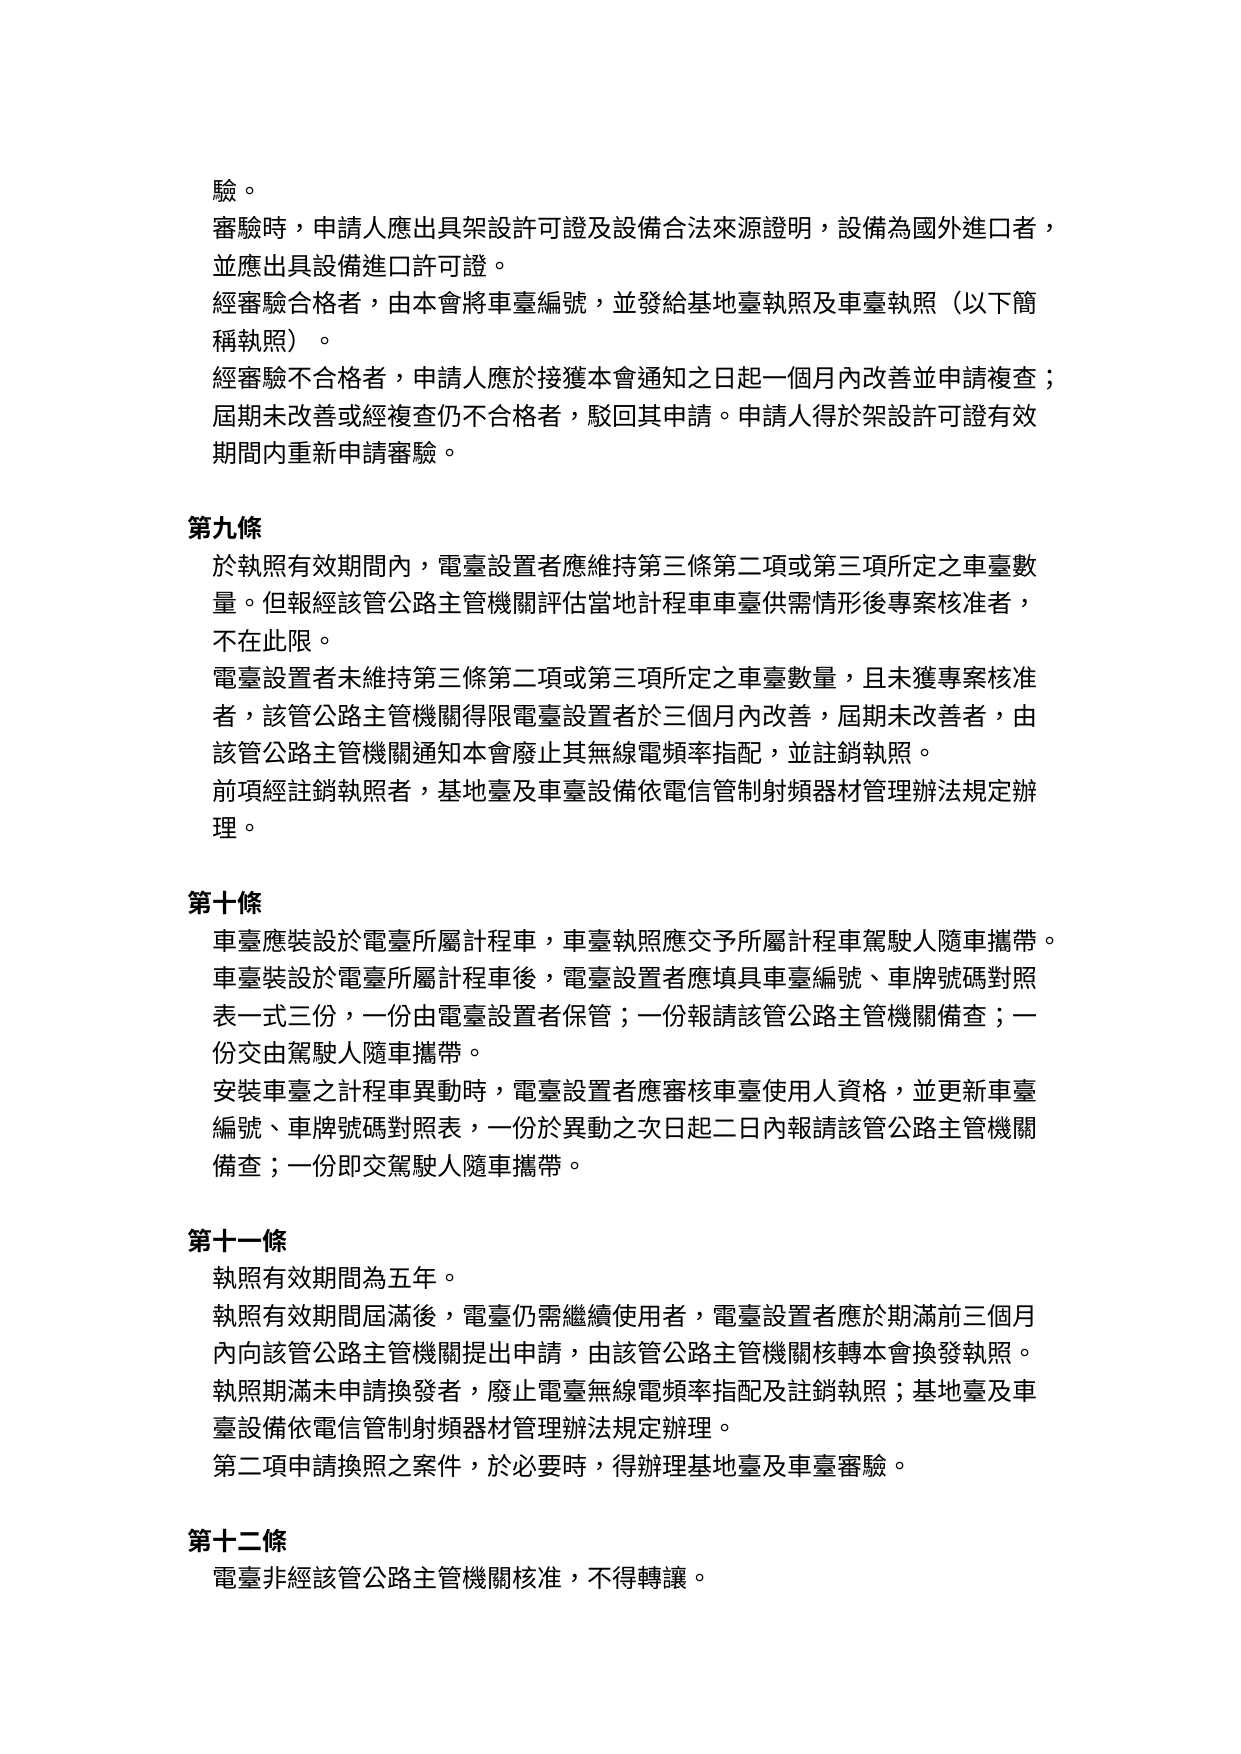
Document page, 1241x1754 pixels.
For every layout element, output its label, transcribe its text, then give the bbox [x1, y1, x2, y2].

text 執照期滿未申請換發者，廢止電臺無線電頻率指配及註銷執照；基地臺及車臺設備依電信管制射頻器材管理辦法規定辦理。 [212, 1364, 1053, 1439]
text 經審驗合格者，由本會將車臺編號，並發給基地臺執照及車臺執照（以下簡稱執照）。 [212, 277, 1053, 352]
text 電臺非經該管公路主管機關核准，不得轉讓。 [212, 1552, 1053, 1589]
text 執照有效期間為五年。 [212, 1252, 1053, 1289]
text 第二項申請換照之案件，於必要時，得辦理基地臺及車臺審驗。 [212, 1439, 1053, 1477]
text 第九條 [187, 502, 1053, 539]
text 車臺應裝設於電臺所屬計程車，車臺執照應交予所屬計程車駕駛人隨車攜帶。 [212, 914, 1053, 952]
text 第十一條 [187, 1214, 1053, 1252]
text 審驗時，申請人應出具架設許可證及設備合法來源證明，設備為國外進口者，並應出具設備進口許可證。 [212, 202, 1053, 277]
text 於執照有效期間內，電臺設置者應維持第三條第二項或第三項所定之車臺數量。但報經該管公路主管機關評估當地計程車車臺供需情形後專案核准者，不在此限。 [212, 539, 1053, 652]
text 前項經註銷執照者，基地臺及車臺設備依電信管制射頻器材管理辦法規定辦理。 [212, 764, 1053, 839]
text 第十條 [187, 877, 1053, 914]
text 車臺裝設於電臺所屬計程車後，電臺設置者應填具車臺編號、車牌號碼對照表一式三份，一份由電臺設置者保管；一份報請該管公路主管機關備查；一份交由駕駛人隨車攜帶。 [212, 952, 1053, 1064]
text 安裝車臺之計程車異動時，電臺設置者應審核車臺使用人資格，並更新車臺編號、車牌號碼對照表，一份於異動之次日起二日內報請該管公路主管機關備查；一份即交駕駛人隨車攜帶。 [212, 1064, 1053, 1177]
text 執照有效期間屆滿後，電臺仍需繼續使用者，電臺設置者應於期滿前三個月內向該管公路主管機關提出申請，由該管公路主管機關核轉本會換發執照。 [212, 1289, 1053, 1364]
text 電臺設置者未維持第三條第二項或第三項所定之車臺數量，且未獲專案核准者，該管公路主管機關得限電臺設置者於三個月內改善，屆期未改善者，由該管公路主管機關通知本會廢止其無線電頻率指配，並註銷執照。 [212, 652, 1053, 764]
text 經審驗不合格者，申請人應於接獲本會通知之日起一個月內改善並申請複查；屆期未改善或經複查仍不合格者，駁回其申請。申請人得於架設許可證有效期間内重新申請審驗。 [212, 352, 1053, 464]
text 第十二條 [187, 1514, 1053, 1552]
text 驗。 [212, 164, 1053, 202]
